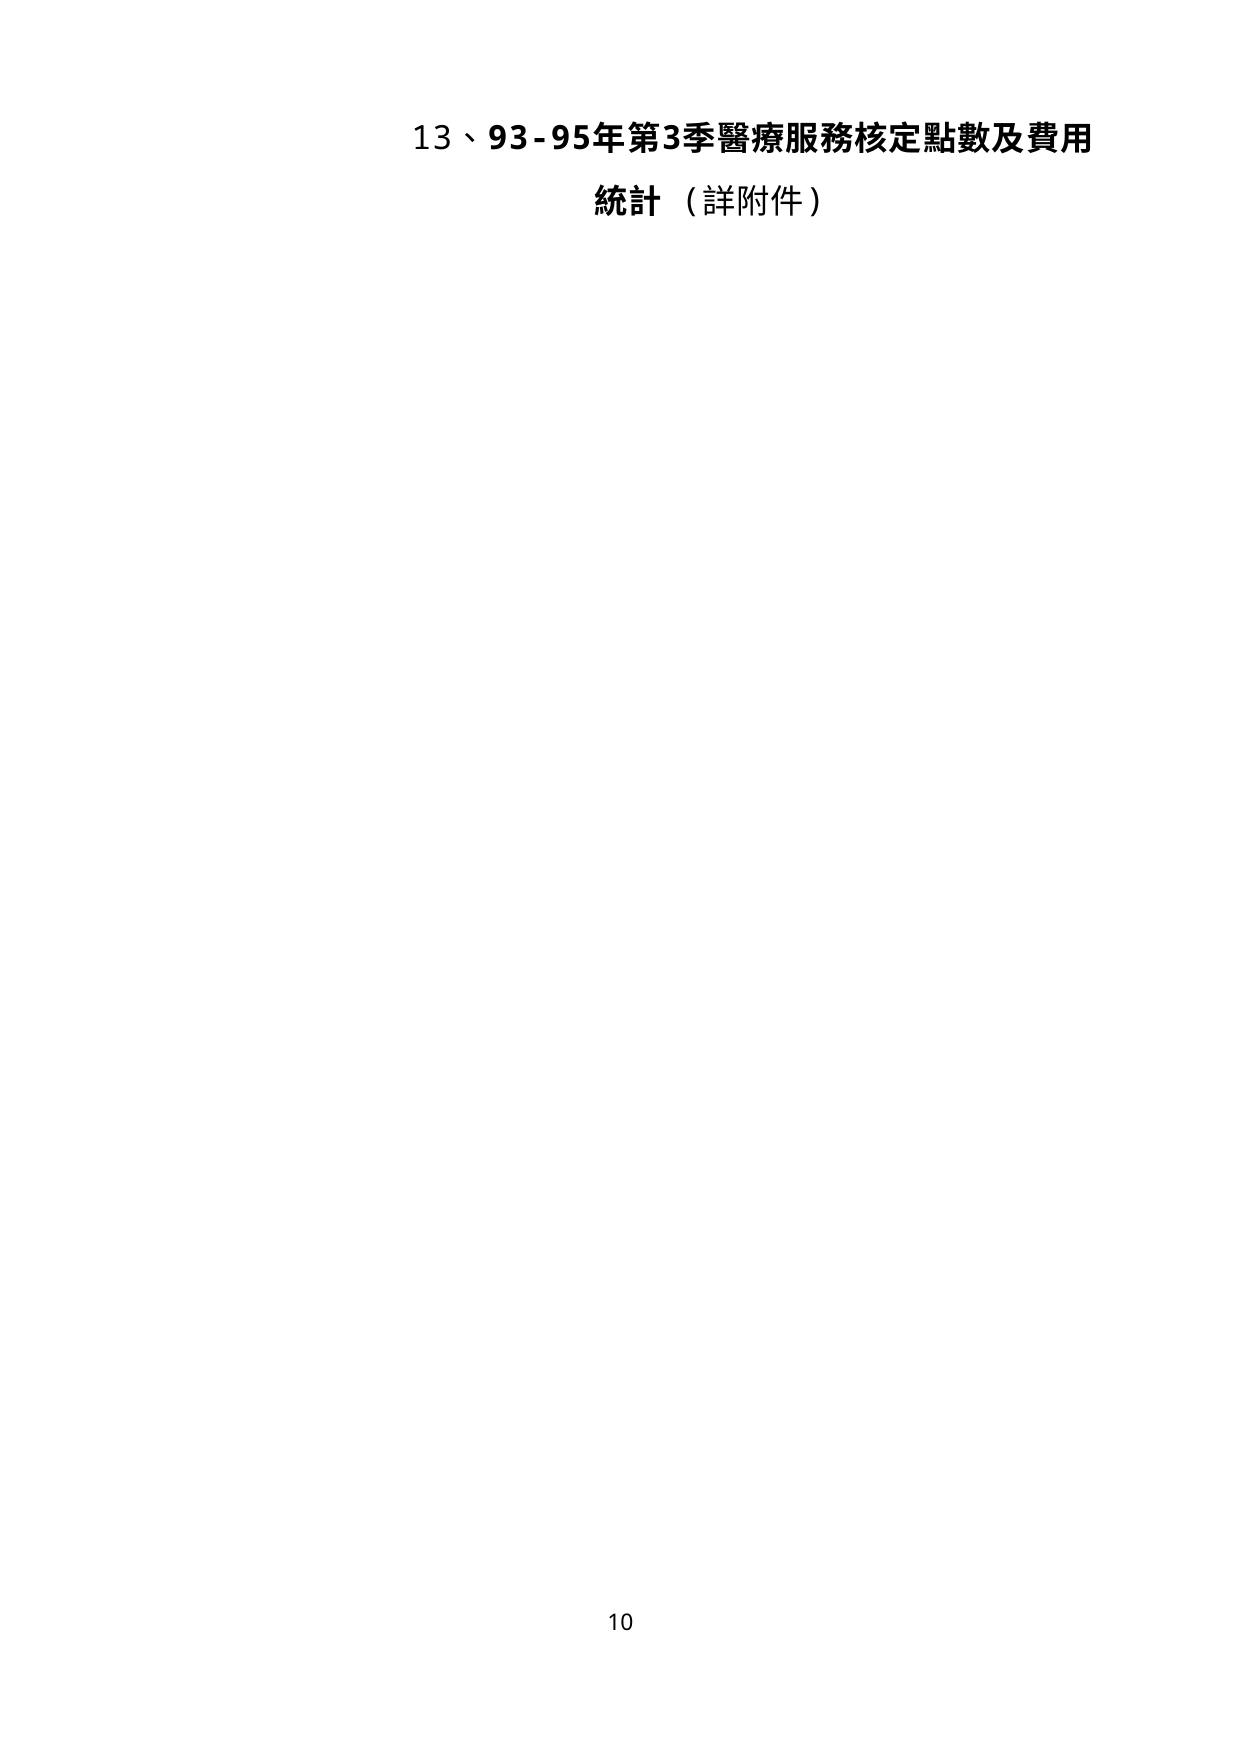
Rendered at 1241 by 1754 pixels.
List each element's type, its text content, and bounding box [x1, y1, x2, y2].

list 93-95年第3季醫療服務核定點數及費用統計 (詳附件) [411, 94, 1110, 219]
